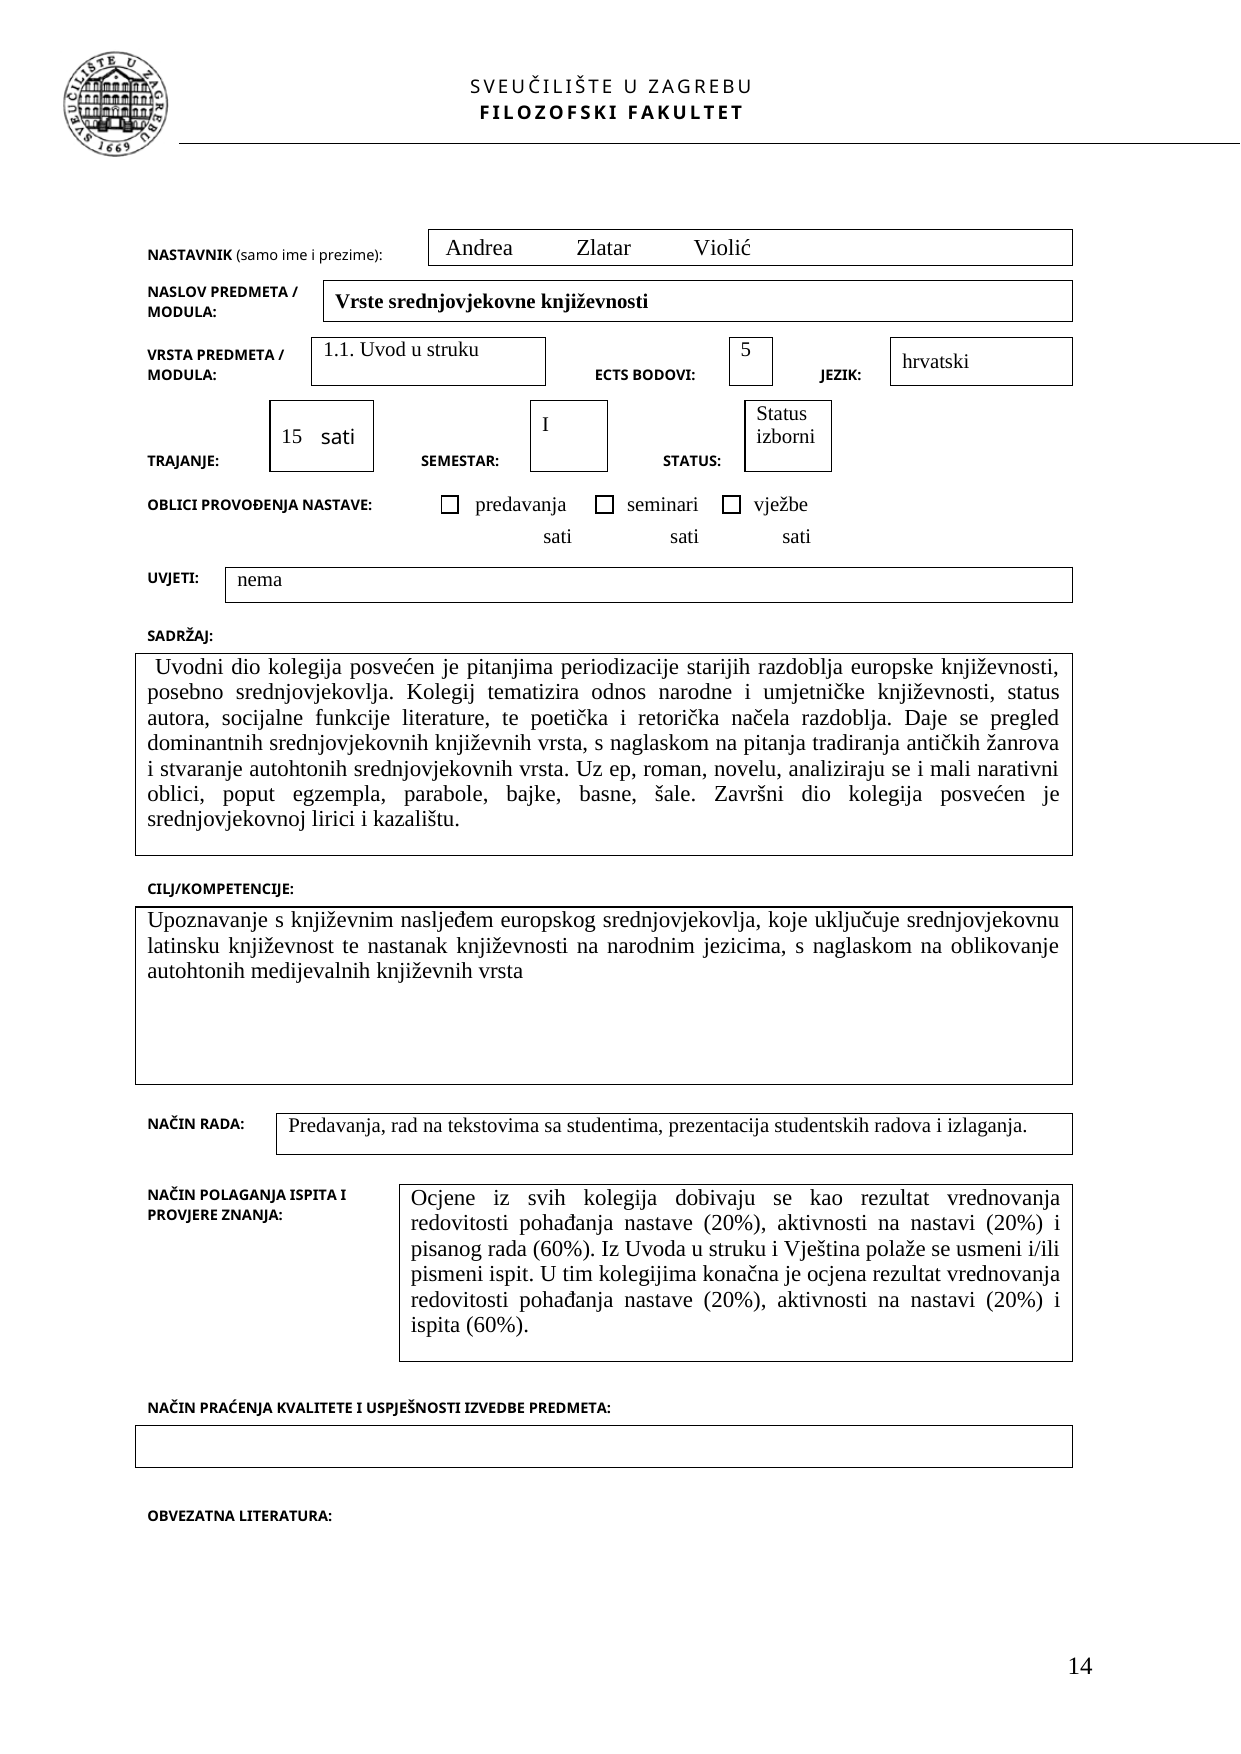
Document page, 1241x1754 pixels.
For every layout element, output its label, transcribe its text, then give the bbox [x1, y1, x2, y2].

table_cell [136, 522, 270, 551]
table_cell [1072, 487, 1097, 522]
table_cell [1072, 871, 1097, 906]
table_cell [136, 1085, 1072, 1113]
table_cell [583, 487, 627, 522]
table_cell [583, 522, 627, 551]
table_cell STATUS: [652, 400, 744, 471]
table_cell hrvatski [891, 338, 1072, 384]
table_cell sati [627, 522, 710, 551]
table_cell [1072, 602, 1097, 618]
table_cell [608, 400, 652, 471]
table_cell CILJ/KOMPETENCIJE: [136, 871, 1072, 906]
table_cell [136, 602, 1072, 618]
table_cell [136, 856, 1072, 871]
table_cell [1072, 471, 1097, 487]
table_cell I [531, 401, 607, 471]
table_cell [374, 400, 409, 471]
table_cell [710, 487, 754, 522]
table_cell [136, 1361, 1072, 1390]
table_header NASTAVNIK (samo ime i prezime): [136, 229, 428, 264]
table_cell [822, 487, 1072, 522]
table_cell [1073, 1425, 1097, 1467]
table_cell 5 [730, 338, 772, 384]
table_header [1073, 229, 1097, 264]
table_cell [1072, 522, 1097, 551]
table_cell ECTS BODOVI: [583, 337, 729, 384]
table_cell [1072, 855, 1097, 871]
table_cell Predavanja, rad na tekstovima sa studentima, prezentacija studentskih radova i izlaganja. [277, 1114, 1072, 1154]
table_cell seminari [627, 487, 710, 522]
table_cell [773, 337, 809, 384]
table_cell UVJETI: [136, 567, 225, 602]
table_cell predavanja [475, 487, 583, 522]
table_cell JEZIK: [809, 337, 890, 384]
table_cell [136, 321, 1072, 337]
table_cell [429, 487, 475, 522]
table_cell [1073, 653, 1097, 855]
table_cell [136, 1426, 1072, 1467]
picture [60, 48, 170, 157]
table_cell [136, 551, 1072, 567]
table_cell 1.1. Uvod u struku [312, 338, 545, 384]
table_cell NASLOV PREDMETA / MODULA: [136, 280, 323, 321]
table_cell nema [226, 568, 1072, 602]
table_cell [1073, 280, 1097, 321]
table_cell [1073, 1184, 1097, 1361]
table_cell [1073, 337, 1097, 384]
table_cell [1072, 1084, 1097, 1113]
table_cell [822, 522, 1072, 551]
table_cell [249, 618, 1072, 653]
table_cell Vrste srednjovjekovne književnosti [324, 281, 1072, 321]
table_cell Upoznavanje s književnim nasljeđem europskog srednjovjekovlja, koje uključuje srednjovjekovnu latinsku književnost te nastanak književnosti na narodnim jezicima, s naglaskom na oblikovanje autohtonih medijevalnih književnih vrsta [136, 908, 1072, 1083]
table_cell Status izborni [746, 401, 831, 471]
table_cell [1072, 1361, 1097, 1390]
table_cell [136, 1154, 1072, 1184]
table_cell SADRŽAJ: [136, 618, 249, 653]
table_cell NAČIN RADA: [136, 1113, 276, 1154]
table_cell [832, 400, 1072, 471]
table_cell VRSTA PREDMETA / MODULA: [136, 337, 311, 384]
table_cell [136, 471, 1072, 487]
table_cell [1072, 1154, 1097, 1184]
table_cell [1072, 1390, 1097, 1425]
table_cell [1072, 551, 1097, 567]
table_cell Uvodni dio kolegija posvećen je pitanjima periodizacije starijih razdoblja europske književnosti, posebno srednjovjekovlja. Kolegij tematizira odnos narodne i umjetničke književnosti, status autora, socijalne funkcije literature, te poetička i retorička načela razdoblja. Daje se pregled dominantnih srednjovjekovnih književnih vrsta, s naglaskom na pitanja tradiranja antičkih žanrova i stvaranje autohtonih srednjovjekovnih vrsta. Uz ep, roman, novelu, analiziraju se i mali narativni oblici, poput egzempla, parabole, bajke, basne, šale. Završni dio kolegija posvećen je srednjovjekovnoj lirici i kazalištu. [136, 654, 1072, 855]
table_cell sati [754, 522, 822, 551]
table_cell [1073, 567, 1097, 602]
table_cell [1072, 265, 1097, 280]
table_cell NAČIN PRAĆENJA KVALITETE I USPJEŠNOSTI IZVEDBE PREDMETA: [136, 1390, 1072, 1425]
table_cell [429, 522, 475, 551]
table_cell [546, 337, 583, 384]
table_cell sati [475, 522, 583, 551]
table_cell [1072, 385, 1097, 400]
table_cell NAČIN POLAGANJA ISPITA I PROVJERE ZNANJA: [136, 1184, 399, 1361]
table_cell [1073, 1113, 1097, 1154]
table_cell [1073, 906, 1097, 1083]
table_header Andrea Zlatar Violić [429, 230, 1072, 264]
table_cell Ocjene iz svih kolegija dobivaju se kao rezultat vrednovanja redovitosti pohađanja nastave (20%), aktivnosti na nastavi (20%) i pisanog rada (60%). Iz Uvoda u struku i Vještina polaže se usmeni i/ili pismeni ispit. U tim kolegijima konačna je ocjena rezultat vrednovanja redovitosti pohađanja nastave (20%), aktivnosti na nastavi (20%) i ispita (60%). [400, 1185, 1072, 1361]
table_cell [136, 265, 1072, 280]
table_cell SEMESTAR: [410, 400, 530, 471]
table_cell TRAJANJE: [136, 400, 269, 471]
table_cell [270, 522, 428, 551]
table_cell 15 [271, 401, 316, 471]
table_cell vježbe [754, 487, 822, 522]
table_cell sati [316, 401, 373, 471]
table_cell [1072, 321, 1097, 337]
table_cell [136, 385, 1072, 400]
table_cell [1072, 400, 1097, 471]
table_cell [710, 522, 754, 551]
table_header OBVEZATNA LITERATURA: [136, 1496, 1100, 1537]
table_cell [1072, 618, 1097, 653]
table_cell OBLICI PROVOĐENJA NASTAVE: [136, 487, 428, 522]
